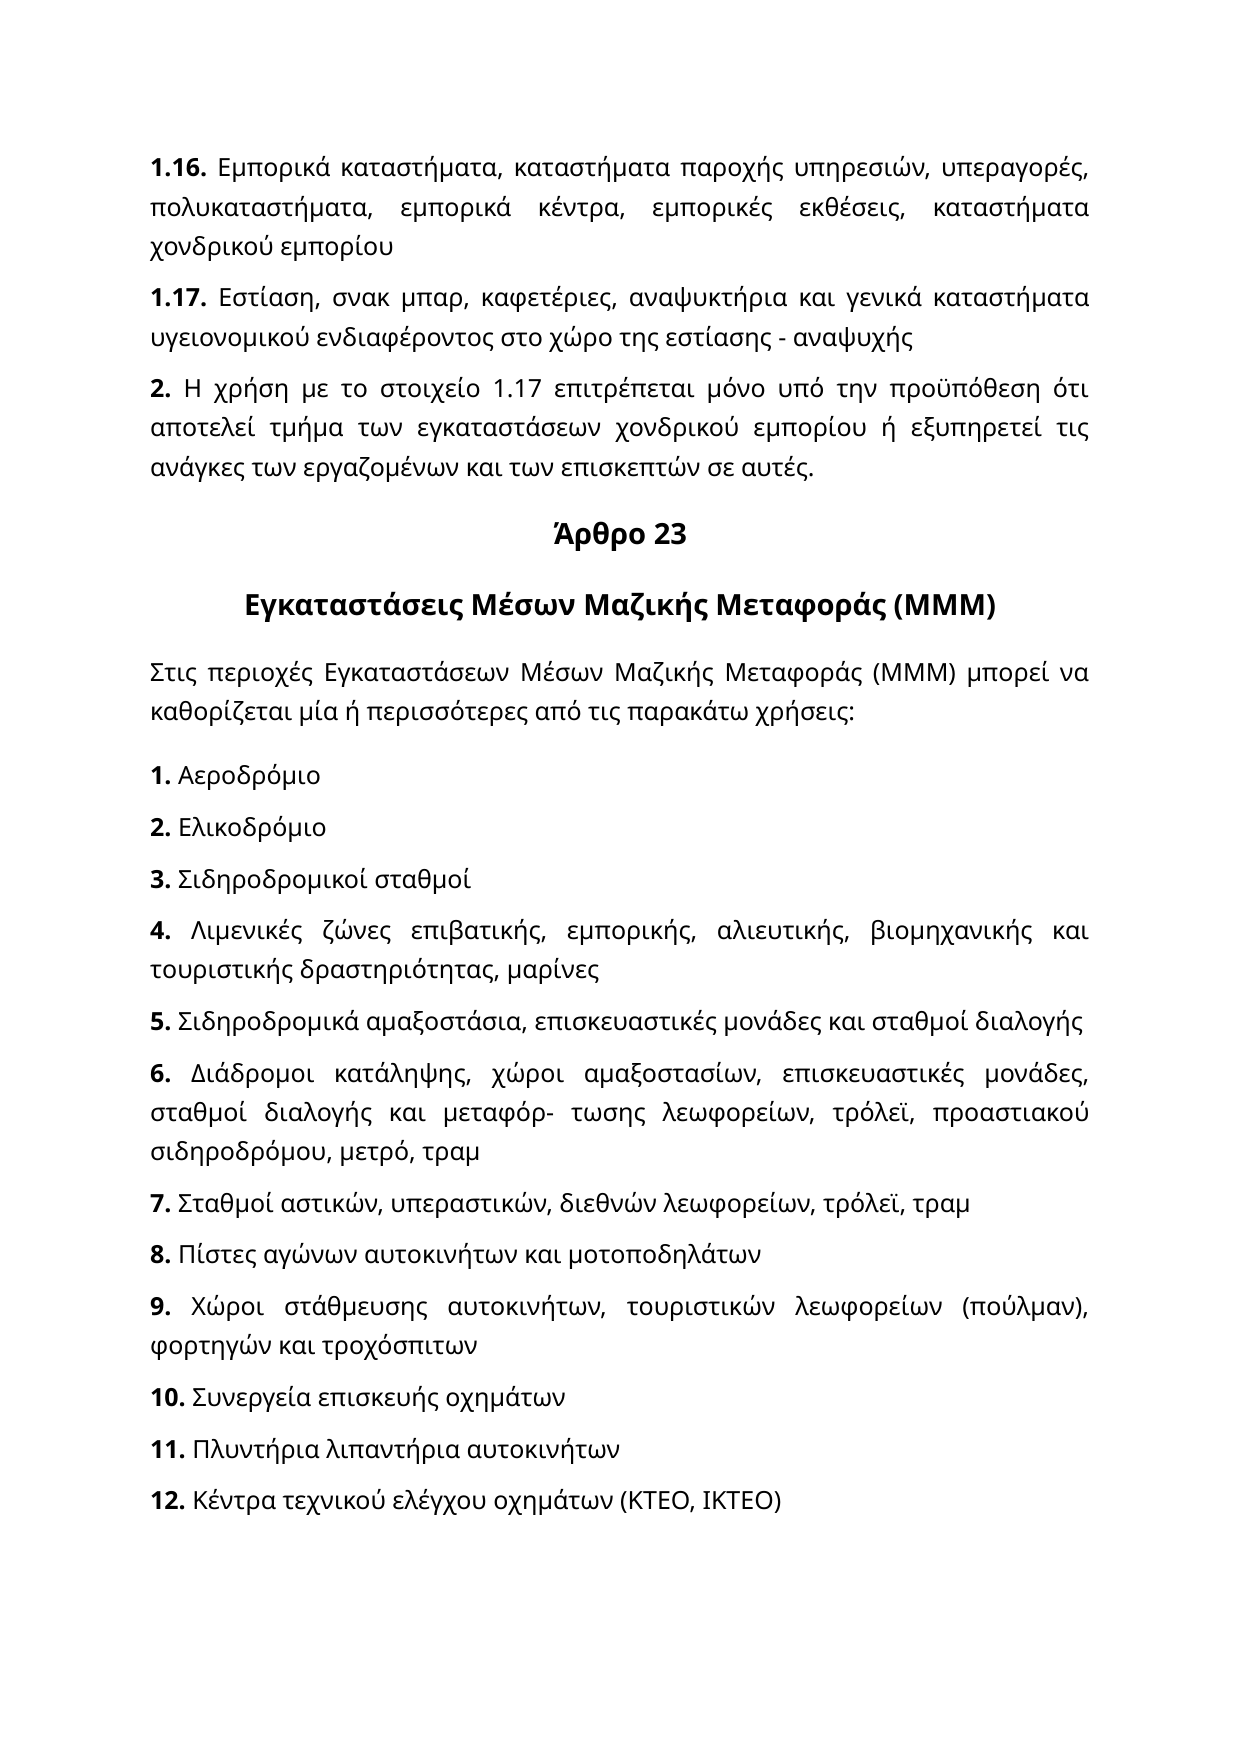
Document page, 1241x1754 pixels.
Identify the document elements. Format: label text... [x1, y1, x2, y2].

text 11. Πλυντήρια λιπαντήρια αυτοκινήτων [150, 1431, 1090, 1465]
text 8. Πίστες αγώνων αυτοκινήτων και μοτοποδηλάτων [150, 1237, 1090, 1271]
text 2. Η χρήση με το στοιχείο 1.17 επιτρέπεται μόνο υπό την προϋπόθεση ότι αποτελεί τμήμα των εγκαταστάσεων χονδρικού εμπορίου ή εξυπηρετεί τις ανάγκες των εργαζομένων και των επισκεπτών σε αυτές. [150, 371, 1090, 483]
text 4. Λιμενικές ζώνες επιβατικής, εμπορικής, αλιευτικής, βιομηχανικής και τουριστικής δραστηριότητας, μαρίνες [150, 913, 1090, 986]
text 10. Συνεργεία επισκευής οχημάτων [150, 1379, 1090, 1414]
text Στις περιοχές Εγκαταστάσεων Μέσων Μαζικής Μεταφοράς (ΜΜΜ) μπορεί να καθορίζεται μία ή περισσότερες από τις παρακάτω χρήσεις: [150, 654, 1090, 728]
text 6. Διάδρομοι κατάληψης, χώροι αμαξοστασίων, επισκευαστικές μονάδες, σταθμοί διαλογής και μεταφόρ- τωσης λεωφορείων, τρόλεϊ, προαστιακού σιδηροδρόμου, μετρό, τραμ [150, 1055, 1090, 1168]
text 1.16. Εμπορικά καταστήματα, καταστήματα παροχής υπηρεσιών, υπεραγορές, πολυκαταστήματα, εμπορικά κέντρα, εμπορικές εκθέσεις, καταστήματα χονδρικού εμπορίου [150, 150, 1090, 262]
text 12. Κέντρα τεχνικού ελέγχου οχημάτων (ΚΤΕΟ, ΙΚΤΕΟ) [150, 1483, 1090, 1517]
text 3. Σιδηροδρομικοί σταθμοί [150, 861, 1090, 895]
text 1. Αεροδρόμιο [150, 758, 1090, 792]
text 9. Χώροι στάθμευσης αυτοκινήτων, τουριστικών λεωφορείων (πούλμαν), φορτηγών και τροχόσπιτων [150, 1289, 1090, 1362]
text 7. Σταθμοί αστικών, υπεραστικών, διεθνών λεωφορείων, τρόλεϊ, τραμ [150, 1185, 1090, 1219]
text 1.17. Εστίαση, σνακ μπαρ, καφετέριες, αναψυκτήρια και γενικά καταστήματα υγειονομικού ενδιαφέροντος στο χώρο της εστίασης - αναψυχής [150, 280, 1090, 353]
text 2. Ελικοδρόμιο [150, 809, 1090, 844]
text 5. Σιδηροδρομικά αμαξοστάσια, επισκευαστικές μονάδες και σταθμοί διαλογής [150, 1004, 1090, 1038]
subtitle Εγκαταστάσεις Μέσων Μαζικής Μεταφοράς (ΜΜΜ) [150, 584, 1090, 624]
subtitle Άρθρο 23 [150, 513, 1090, 553]
